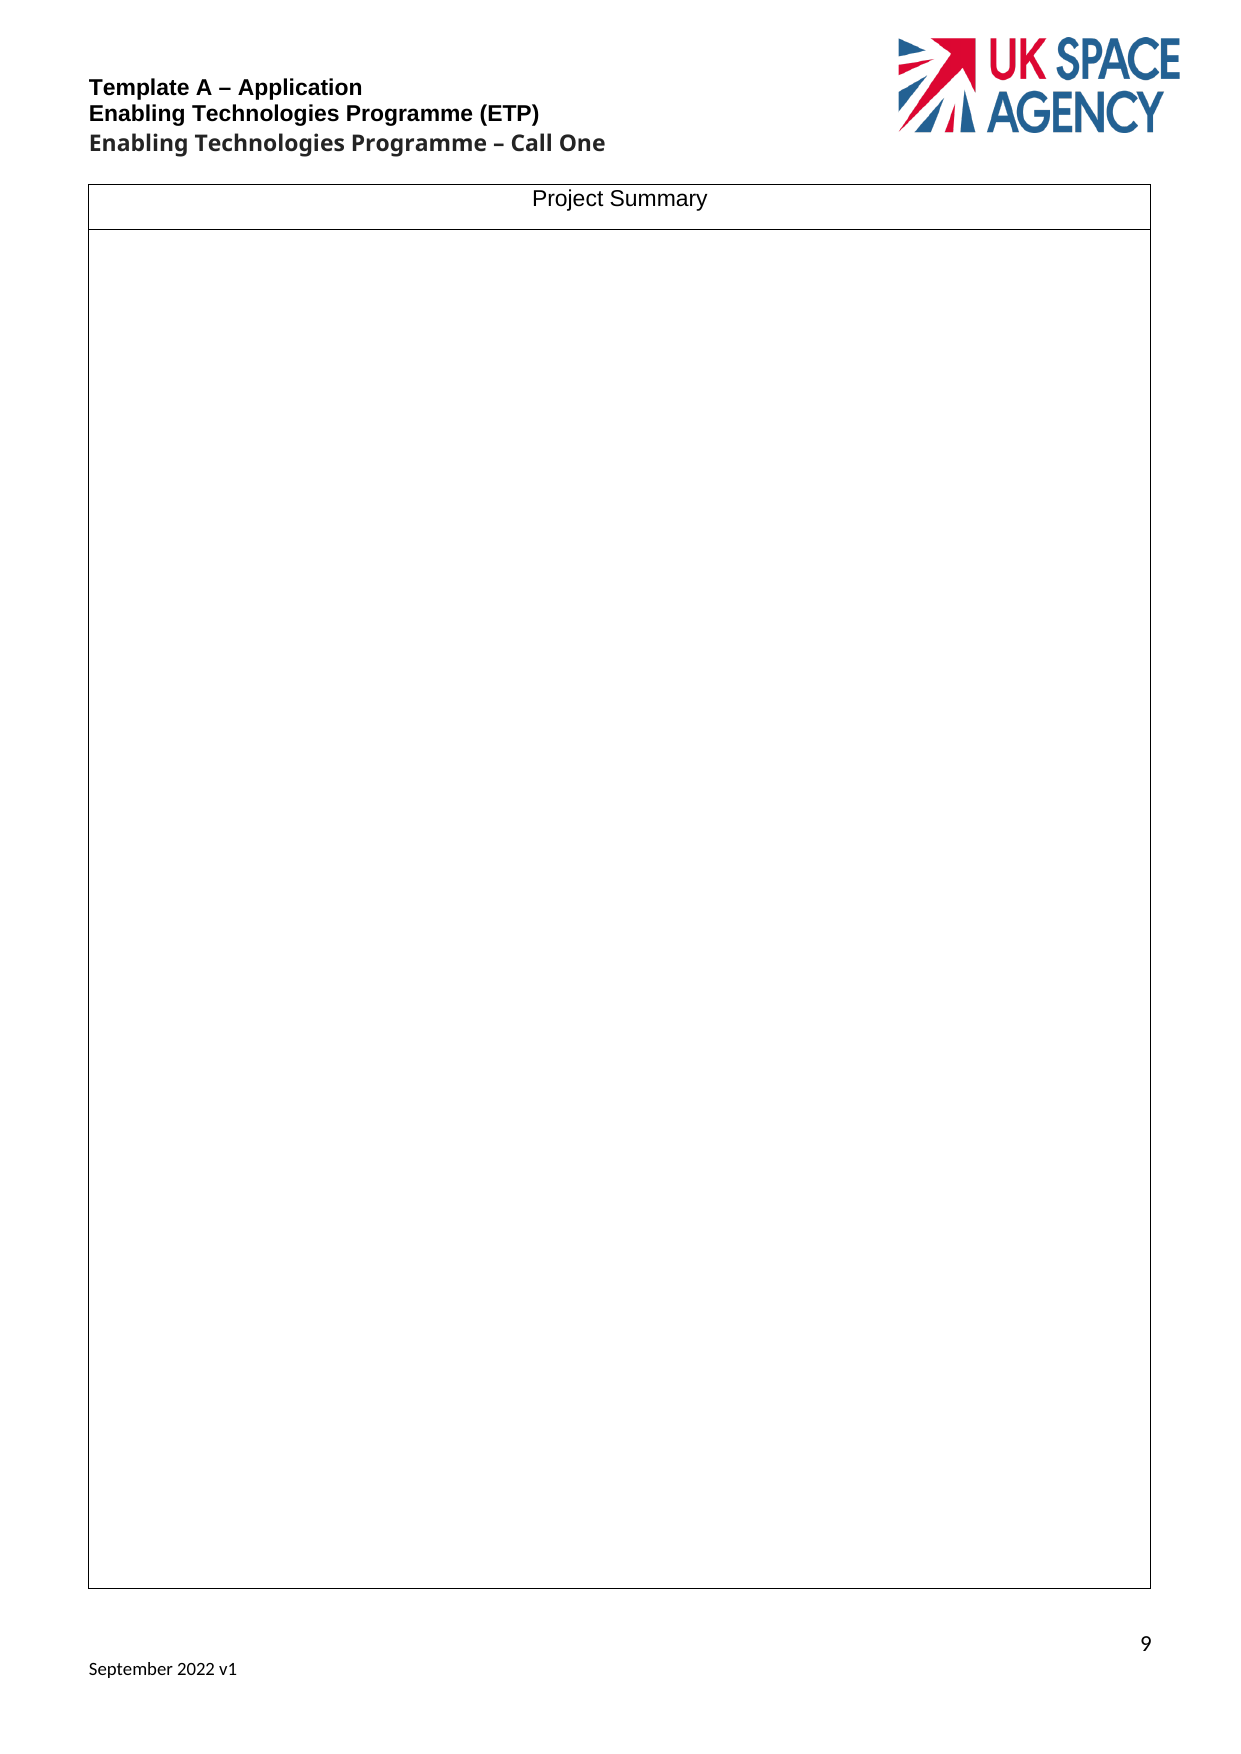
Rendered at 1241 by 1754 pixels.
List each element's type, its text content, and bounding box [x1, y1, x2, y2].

table_cell [1151, 184, 1182, 229]
table_cell Project Summary [89, 185, 1150, 229]
table_cell [89, 230, 1150, 1588]
table_cell [1151, 229, 1182, 1588]
